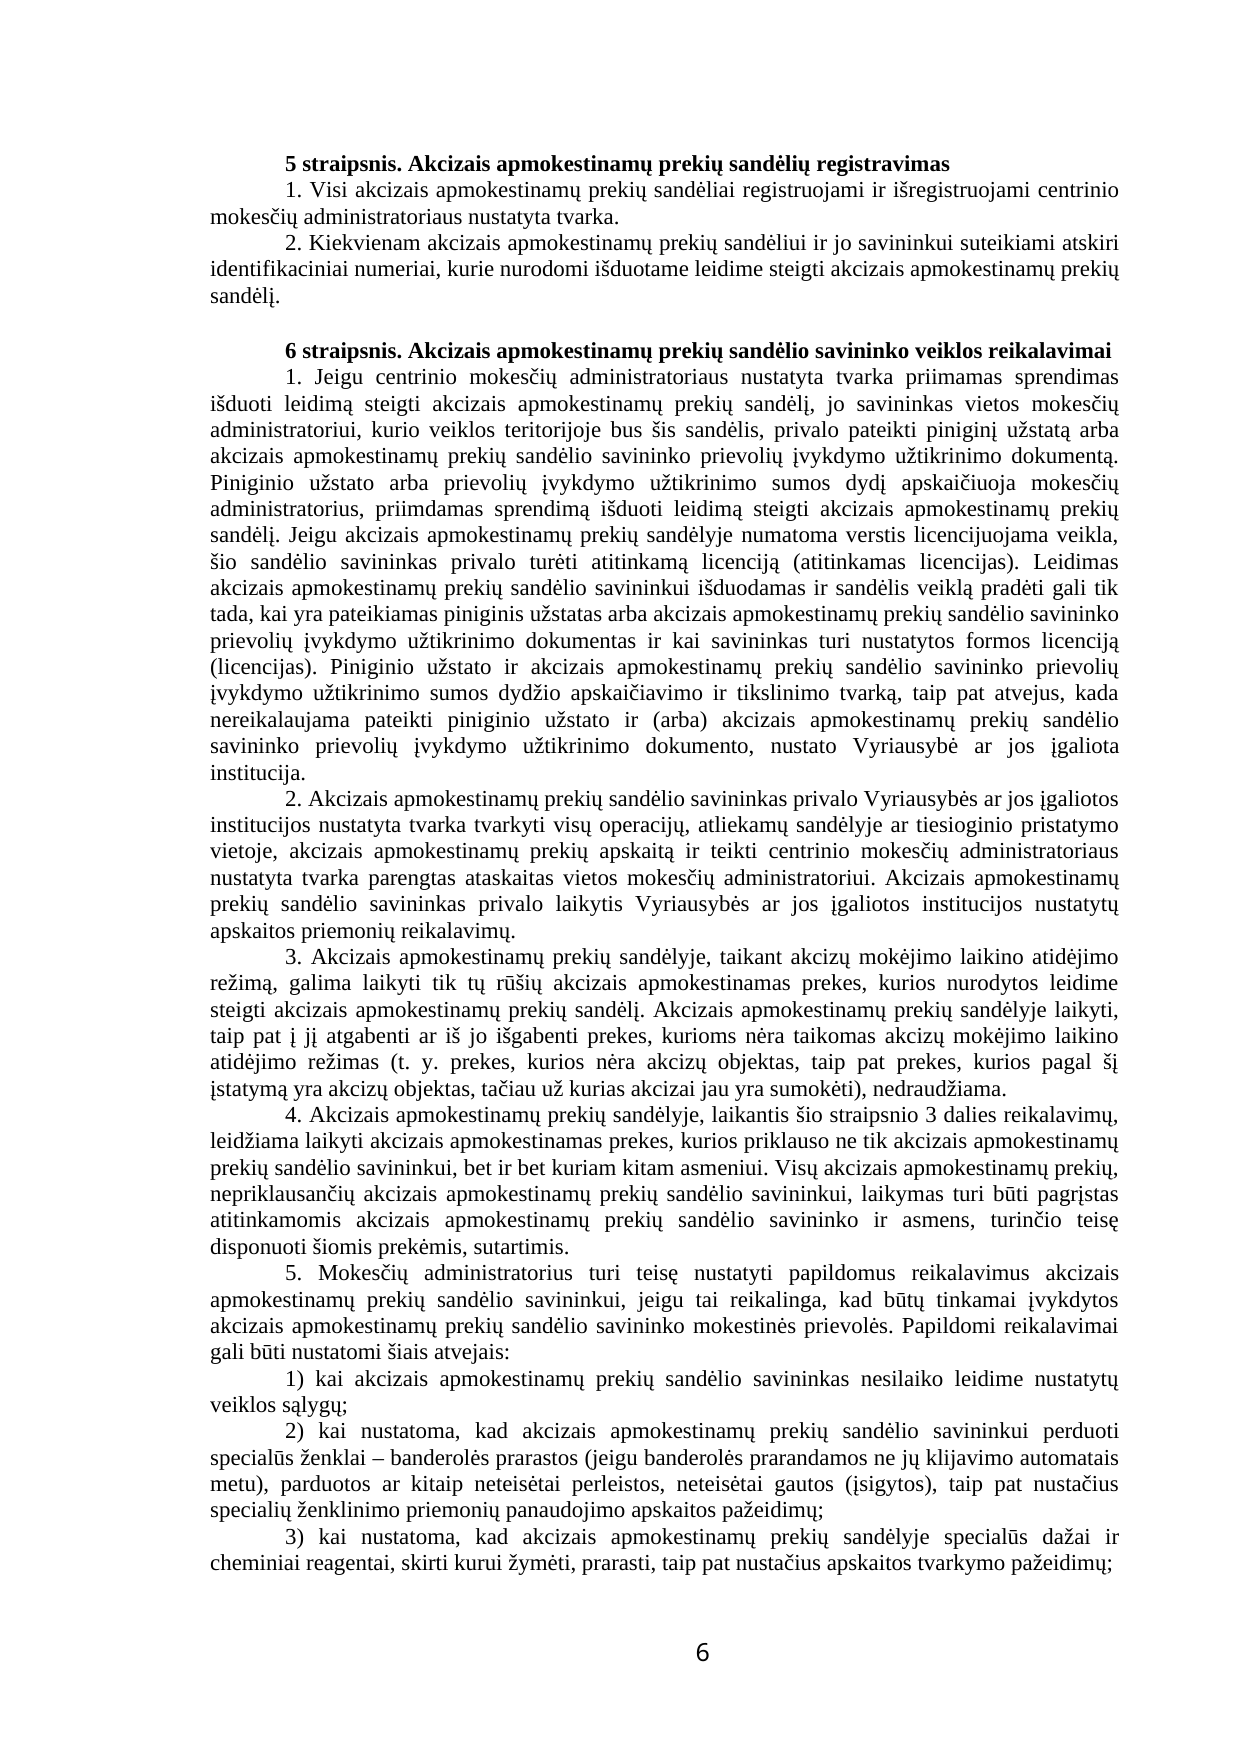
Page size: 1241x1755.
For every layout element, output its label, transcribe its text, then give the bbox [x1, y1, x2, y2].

text 2) kai nustatoma, kad akcizais apmokestinamų prekių sandėlio savininkui perduoti specialūs ženklai – banderolės prarastos (jeigu banderolės prarandamos ne jų klijavimo automatais metu), parduotos ar kitaip neteisėtai perleistos, neteisėtai gautos (įsigytos), taip pat nustačius specialių ženklinimo priemonių panaudojimo apskaitos pažeidimų; [210, 1417, 1120, 1523]
text 1) kai akcizais apmokestinamų prekių sandėlio savininkas nesilaiko leidime nustatytų veiklos sąlygų; [210, 1365, 1120, 1417]
text 3. Akcizais apmokestinamų prekių sandėlyje, taikant akcizų mokėjimo laikino atidėjimo režimą, galima laikyti tik tų rūšių akcizais apmokestinamas prekes, kurios nurodytos leidime steigti akcizais apmokestinamų prekių sandėlį. Akcizais apmokestinamų prekių sandėlyje laikyti, taip pat į jį atgabenti ar iš jo išgabenti prekes, kurioms nėra taikomas akcizų mokėjimo laikino atidėjimo režimas (t. y. prekes, kurios nėra akcizų objektas, taip pat prekes, kurios pagal šį įstatymą yra akcizų objektas, tačiau už kurias akcizai jau yra sumokėti), nedraudžiama. [210, 943, 1120, 1101]
text 2. Akcizais apmokestinamų prekių sandėlio savininkas privalo Vyriausybės ar jos įgaliotos institucijos nustatyta tvarka tvarkyti visų operacijų, atliekamų sandėlyje ar tiesioginio pristatymo vietoje, akcizais apmokestinamų prekių apskaitą ir teikti centrinio mokesčių administratoriaus nustatyta tvarka parengtas ataskaitas vietos mokesčių administratoriui. Akcizais apmokestinamų prekių sandėlio savininkas privalo laikytis Vyriausybės ar jos įgaliotos institucijos nustatytų apskaitos priemonių reikalavimų. [210, 785, 1120, 943]
text 1. Jeigu centrinio mokesčių administratoriaus nustatyta tvarka priimamas sprendimas išduoti leidimą steigti akcizais apmokestinamų prekių sandėlį, jo savininkas vietos mokesčių administratoriui, kurio veiklos teritorijoje bus šis sandėlis, privalo pateikti piniginį užstatą arba akcizais apmokestinamų prekių sandėlio savininko prievolių įvykdymo užtikrinimo dokumentą. Piniginio užstato arba prievolių įvykdymo užtikrinimo sumos dydį apskaičiuoja mokesčių administratorius, priimdamas sprendimą išduoti leidimą steigti akcizais apmokestinamų prekių sandėlį. Jeigu akcizais apmokestinamų prekių sandėlyje numatoma verstis licencijuojama veikla, šio sandėlio savininkas privalo turėti atitinkamą licenciją (atitinkamas licencijas). Leidimas akcizais apmokestinamų prekių sandėlio savininkui išduodamas ir sandėlis veiklą pradėti gali tik tada, kai yra pateikiamas piniginis užstatas arba akcizais apmokestinamų prekių sandėlio savininko prievolių įvykdymo užtikrinimo dokumentas ir kai savininkas turi nustatytos formos licenciją (licencijas). Piniginio užstato ir akcizais apmokestinamų prekių sandėlio savininko prievolių įvykdymo užtikrinimo sumos dydžio apskaičiavimo ir tikslinimo tvarką, taip pat atvejus, kada nereikalaujama pateikti piniginio užstato ir (arba) akcizais apmokestinamų prekių sandėlio savininko prievolių įvykdymo užtikrinimo dokumento, nustato Vyriausybė ar jos įgaliota institucija. [210, 363, 1120, 785]
text 5. Mokesčių administratorius turi teisę nustatyti papildomus reikalavimus akcizais apmokestinamų prekių sandėlio savininkui, jeigu tai reikalinga, kad būtų tinkamai įvykdytos akcizais apmokestinamų prekių sandėlio savininko mokestinės prievolės. Papildomi reikalavimai gali būti nustatomi šiais atvejais: [210, 1259, 1120, 1365]
subtitle 6 straipsnis. Akcizais apmokestinamų prekių sandėlio savininko veiklos reikalavimai [285, 337, 1120, 363]
text 1. Visi akcizais apmokestinamų prekių sandėliai registruojami ir išregistruojami centrinio mokesčių administratoriaus nustatyta tvarka. [210, 176, 1120, 229]
subtitle 5 straipsnis. Akcizais apmokestinamų prekių sandėlių registravimas [210, 150, 1120, 176]
text 2. Kiekvienam akcizais apmokestinamų prekių sandėliui ir jo savininkui suteikiami atskiri identifikaciniai numeriai, kurie nurodomi išduotame leidime steigti akcizais apmokestinamų prekių sandėlį. [210, 229, 1120, 308]
text 4. Akcizais apmokestinamų prekių sandėlyje, laikantis šio straipsnio 3 dalies reikalavimų, leidžiama laikyti akcizais apmokestinamas prekes, kurios priklauso ne tik akcizais apmokestinamų prekių sandėlio savininkui, bet ir bet kuriam kitam asmeniui. Visų akcizais apmokestinamų prekių, nepriklausančių akcizais apmokestinamų prekių sandėlio savininkui, laikymas turi būti pagrįstas atitinkamomis akcizais apmokestinamų prekių sandėlio savininko ir asmens, turinčio teisę disponuoti šiomis prekėmis, sutartimis. [210, 1101, 1120, 1259]
text 3) kai nustatoma, kad akcizais apmokestinamų prekių sandėlyje specialūs dažai ir cheminiai reagentai, skirti kurui žymėti, prarasti, taip pat nustačius apskaitos tvarkymo pažeidimų; [210, 1523, 1120, 1576]
